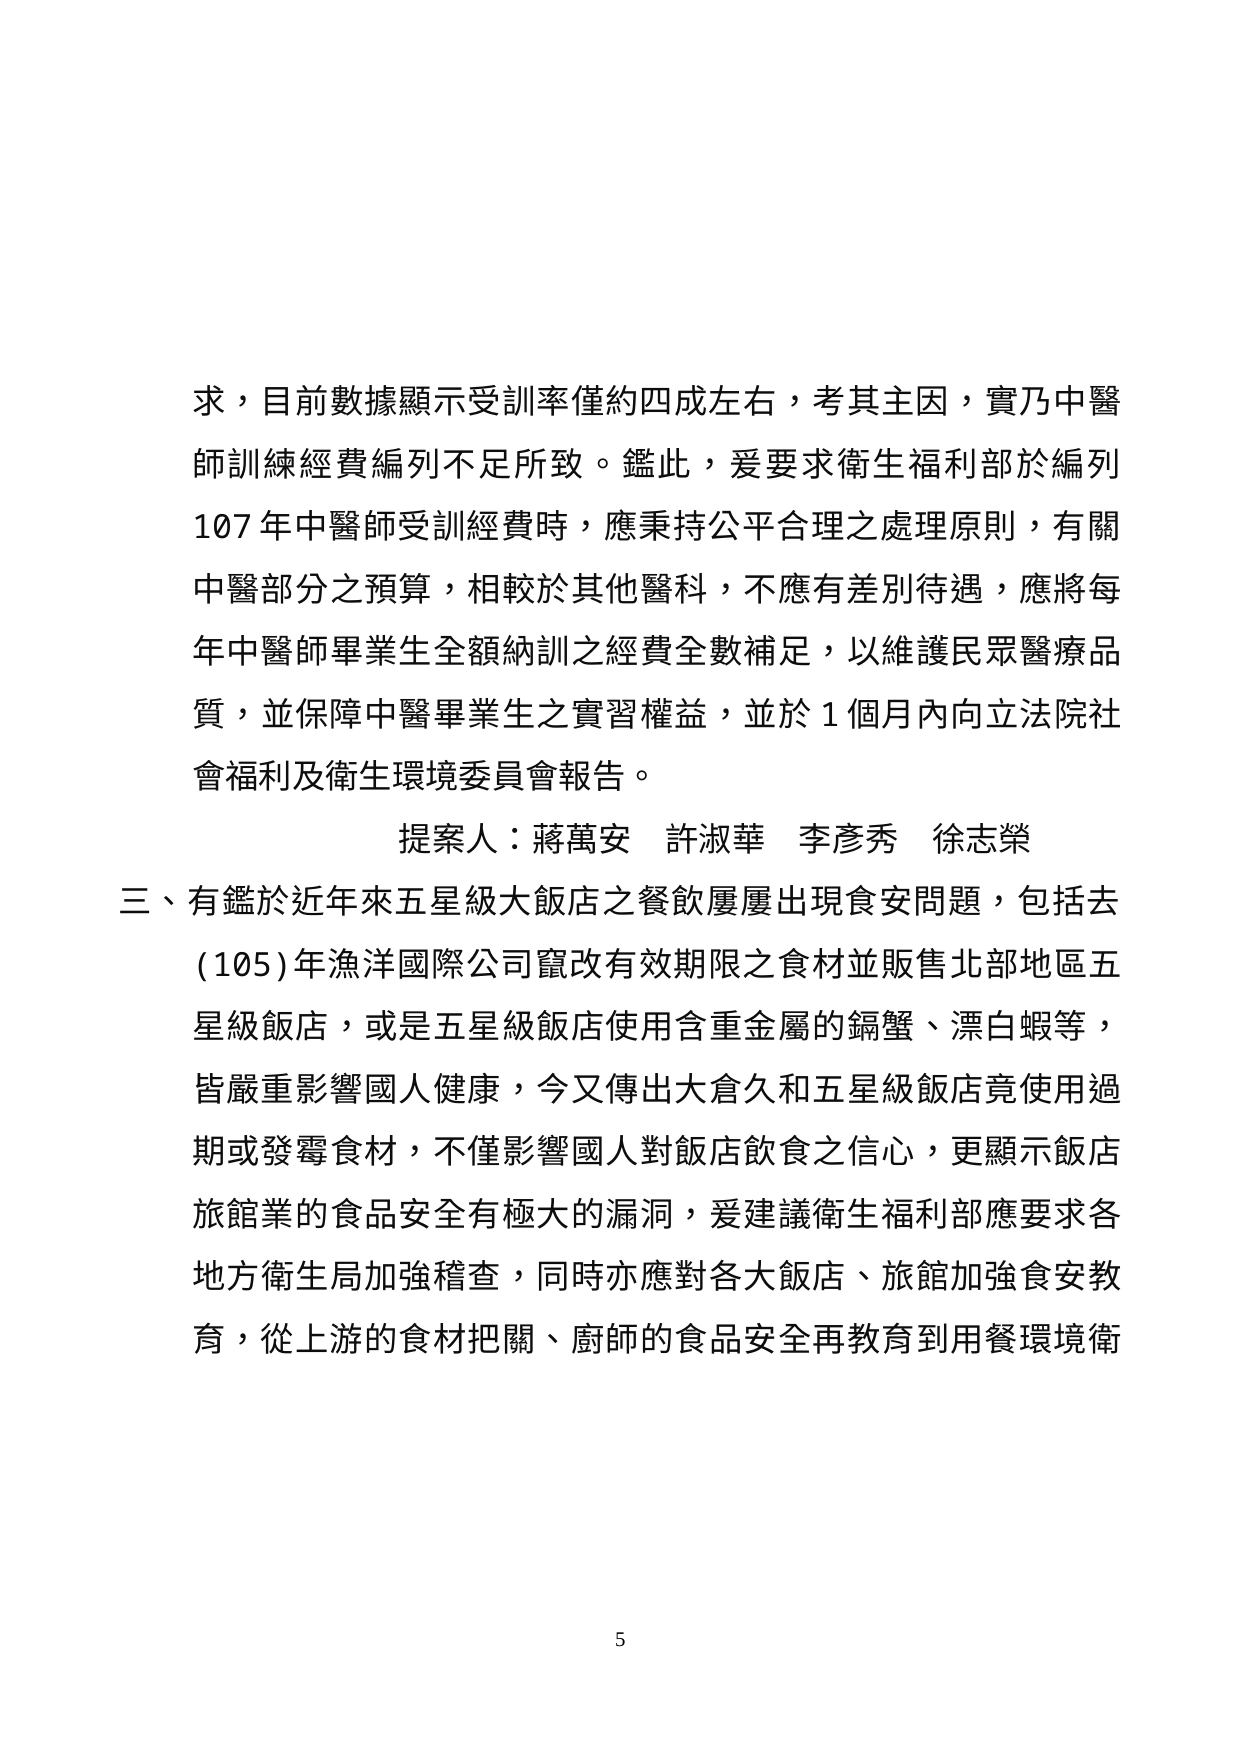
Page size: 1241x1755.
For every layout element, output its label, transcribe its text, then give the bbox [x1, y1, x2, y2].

text 三、有鑑於近年來五星級大飯店之餐飲屢屢出現食安問題，包括去(105)年漁洋國際公司竄改有效期限之食材並販售北部地區五星級飯店，或是五星級飯店使用含重金屬的鎘蟹、漂白蝦等，皆嚴重影響國人健康，今又傳出大倉久和五星級飯店竟使用過期或發霉食材，不僅影響國人對飯店飲食之信心，更顯示飯店旅館業的食品安全有極大的漏洞，爰建議衛生福利部應要求各地方衛生局加強稽查，同時亦應對各大飯店、旅館加強食安教育，從上游的食材把關、廚師的食品安全再教育到用餐環境衛生等等，皆應提出完整改善措施，並於1個月內提出書面報告。 [118, 858, 1122, 1358]
text 求，目前數據顯示受訓率僅約四成左右，考其主因，實乃中醫師訓練經費編列不足所致。鑑此，爰要求衛生福利部於編列107年中醫師受訓經費時，應秉持公平合理之處理原則，有關中醫部分之預算，相較於其他醫科，不應有差別待遇，應將每年中醫師畢業生全額納訓之經費全數補足，以維護民眾醫療品質，並保障中醫畢業生之實習權益，並於1個月內向立法院社會福利及衛生環境委員會報告。 [118, 358, 1122, 795]
text 提案人：蔣萬安 許淑華 李彥秀 徐志榮 [117, 795, 1122, 858]
